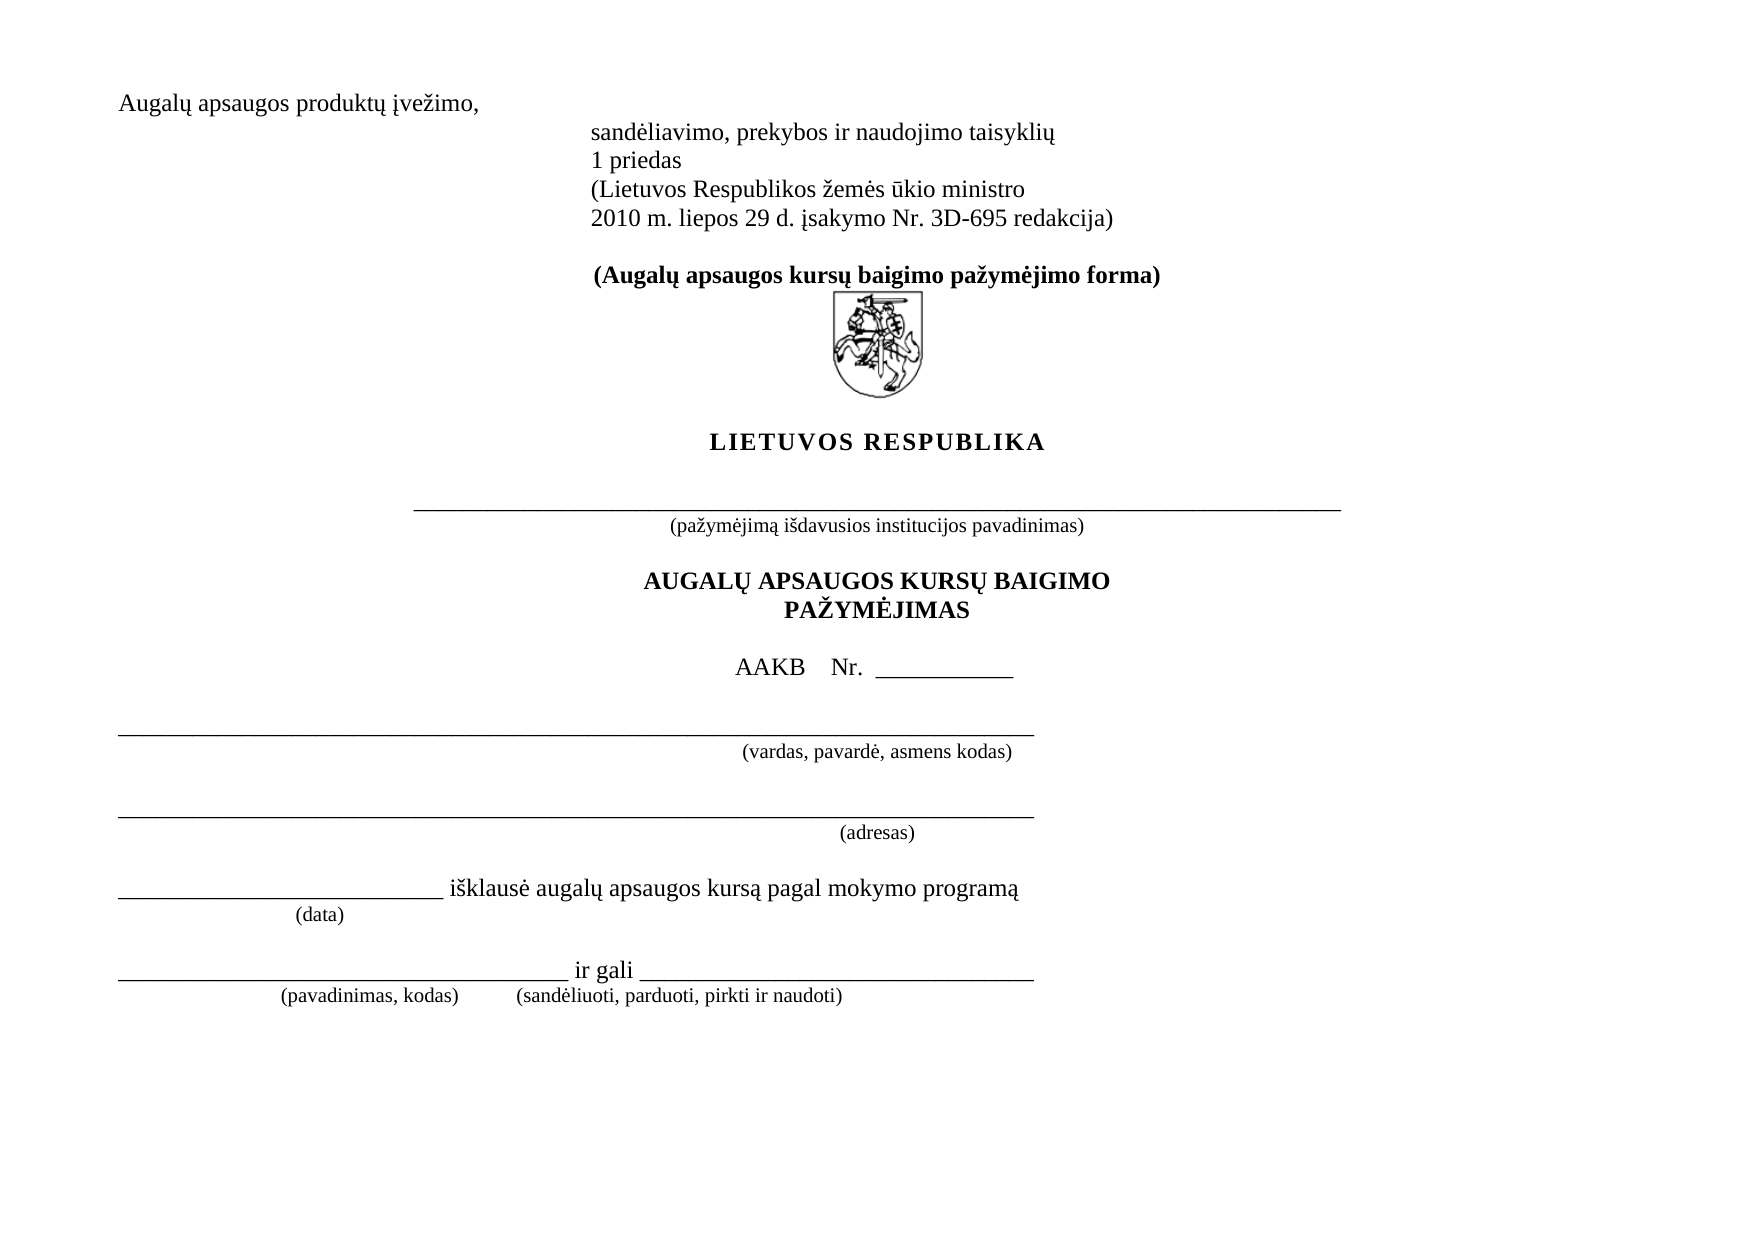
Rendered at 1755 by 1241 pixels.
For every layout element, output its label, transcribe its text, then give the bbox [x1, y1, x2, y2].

text 2010 m. liepos 29 d. įsakymo Nr. 3D-695 redakcija) [591, 203, 1636, 232]
text Augalų apsaugos produktų įvežimo, [118, 88, 1636, 117]
text _ [118, 792, 1636, 820]
text AAKB Nr. ___________ [118, 652, 1636, 681]
text (adresas) [118, 820, 1636, 844]
text (vardas, pavardė, asmens kodas) [118, 739, 1636, 763]
text (Augalų apsaugos kursų baigimo pažymėjimo forma) [118, 260, 1636, 289]
text (pažymėjimą išdavusios institucijos pavadinimas) [118, 513, 1636, 537]
text __________________________ išklausė augalų apsaugos kursą pagal mokymo programą [118, 873, 1636, 902]
text sandėliavimo, prekybos ir naudojimo taisyklių [591, 117, 1636, 145]
text (Lietuvos Respublikos žemės ūkio ministro [591, 174, 1636, 203]
subtitle PAŽYMĖJIMAS [118, 595, 1636, 624]
text 1 priedas [591, 145, 1636, 174]
text (pavadinimas, kodas) (sandėliuoti, parduoti, pirkti ir naudoti) [118, 983, 1606, 1007]
text _ [118, 485, 1636, 513]
text (data) [118, 902, 1636, 926]
text _ [118, 710, 1636, 739]
subtitle Augalų apsaugos kursų baigimo [118, 566, 1636, 595]
text LIETUVOS RESPUBLIKA [118, 427, 1636, 456]
text ____________________________________ ir gali [118, 955, 1636, 983]
